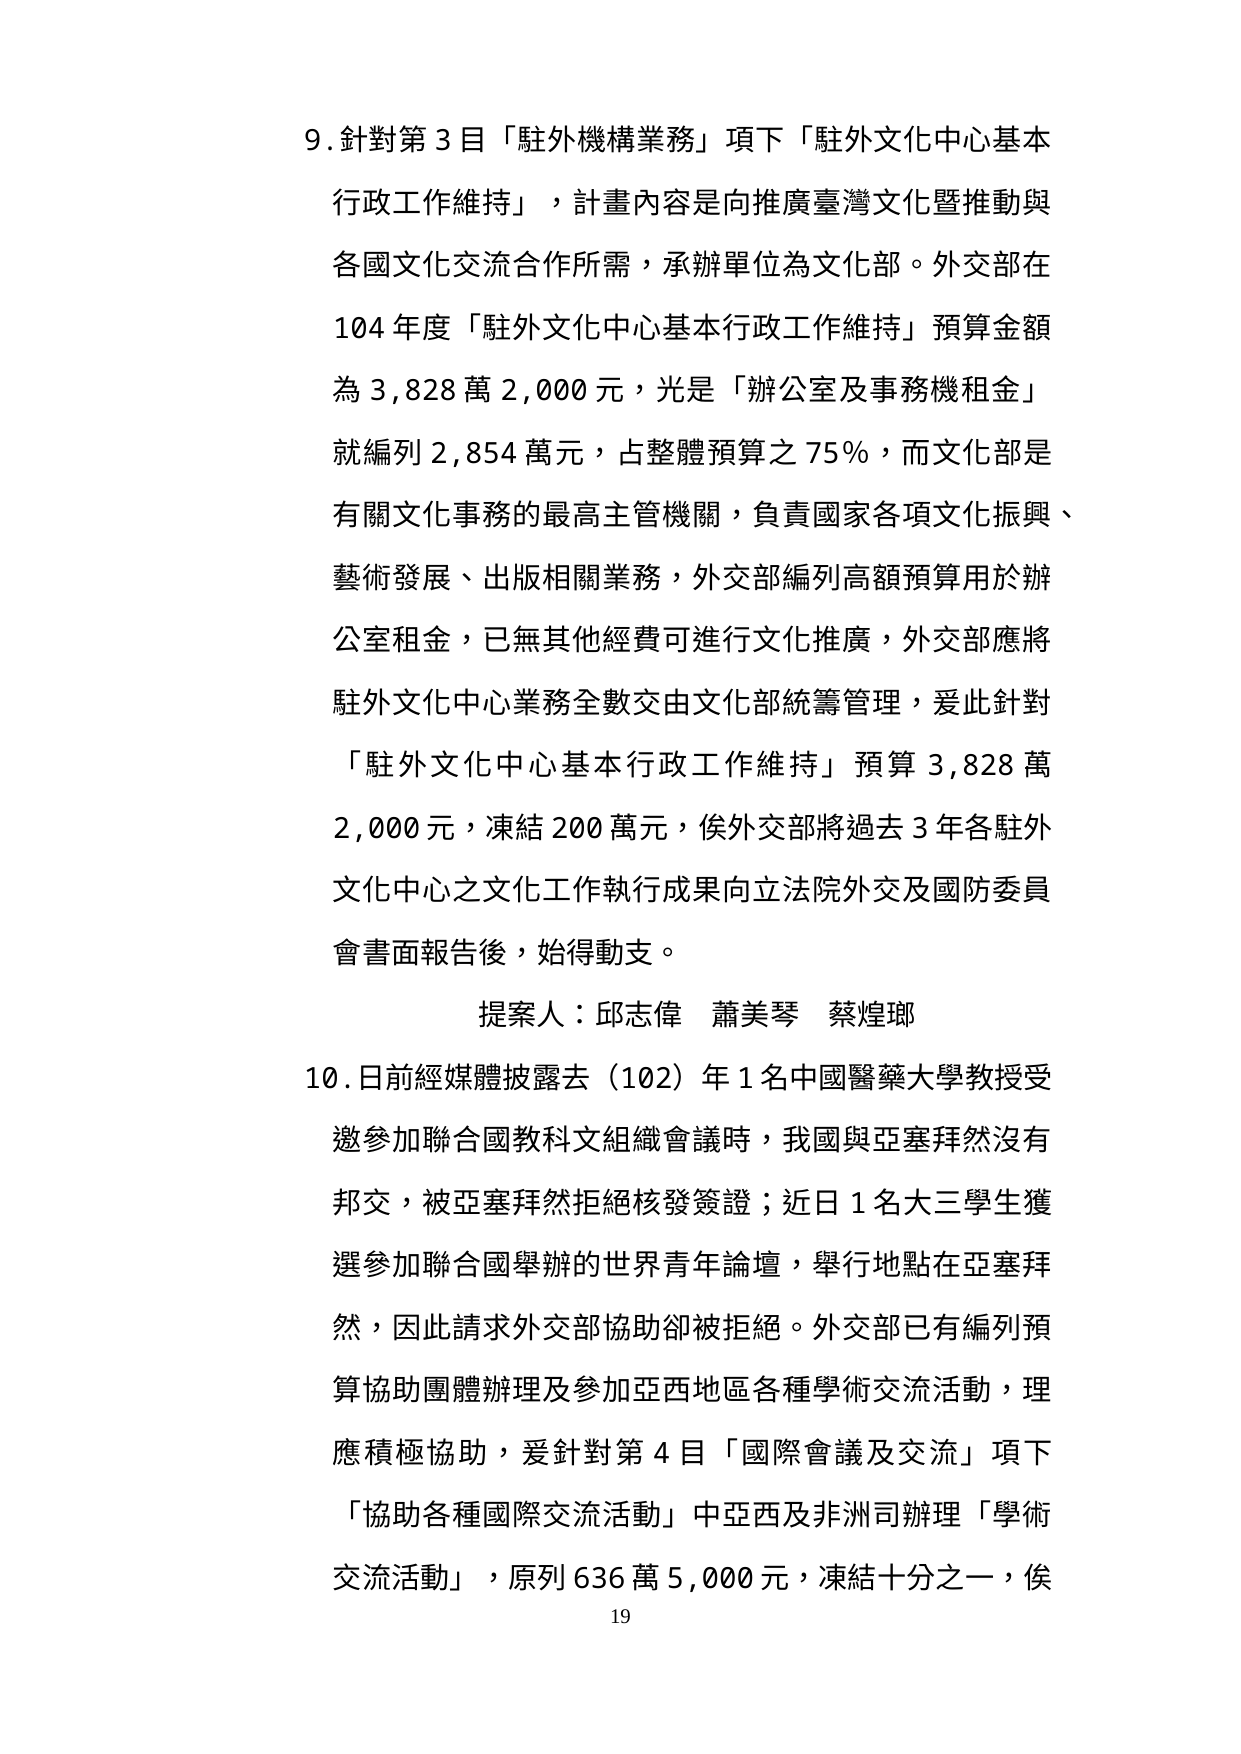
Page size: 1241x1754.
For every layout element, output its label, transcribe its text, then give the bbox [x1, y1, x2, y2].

text 提案人：邱志偉 蕭美琴 蔡煌瑯 [361, 971, 1053, 1034]
text 9.針對第3目「駐外機構業務」項下「駐外文化中心基本行政工作維持」，計畫內容是向推廣臺灣文化暨推動與各國文化交流合作所需，承辦單位為文化部。外交部在104年度「駐外文化中心基本行政工作維持」預算金額為3,828萬2,000元，光是「辦公室及事務機租金」就編列2,854萬元，占整體預算之75％，而文化部是有關文化事務的最高主管機關，負責國家各項文化振興、藝術發展、出版相關業務，外交部編列高額預算用於辦公室租金，已無其他經費可進行文化推廣，外交部應將駐外文化中心業務全數交由文化部統籌管理，爰此針對「駐外文化中心基本行政工作維持」預算3,828萬2,000元，凍結200萬元，俟外交部將過去3年各駐外文化中心之文化工作執行成果向立法院外交及國防委員會書面報告後，始得動支。 [303, 96, 1053, 971]
text 10.日前經媒體披露去（102）年1名中國醫藥大學教授受邀參加聯合國教科文組織會議時，我國與亞塞拜然沒有邦交，被亞塞拜然拒絕核發簽證；近日1名大三學生獲選參加聯合國舉辦的世界青年論壇，舉行地點在亞塞拜然，因此請求外交部協助卻被拒絕。外交部已有編列預算協助團體辦理及參加亞西地區各種學術交流活動，理應積極協助，爰針對第4目「國際會議及交流」項下「協助各種國際交流活動」中亞西及非洲司辦理「學術交流活動」，原列636萬5,000元，凍結十分之一，俟 [303, 1034, 1053, 1596]
